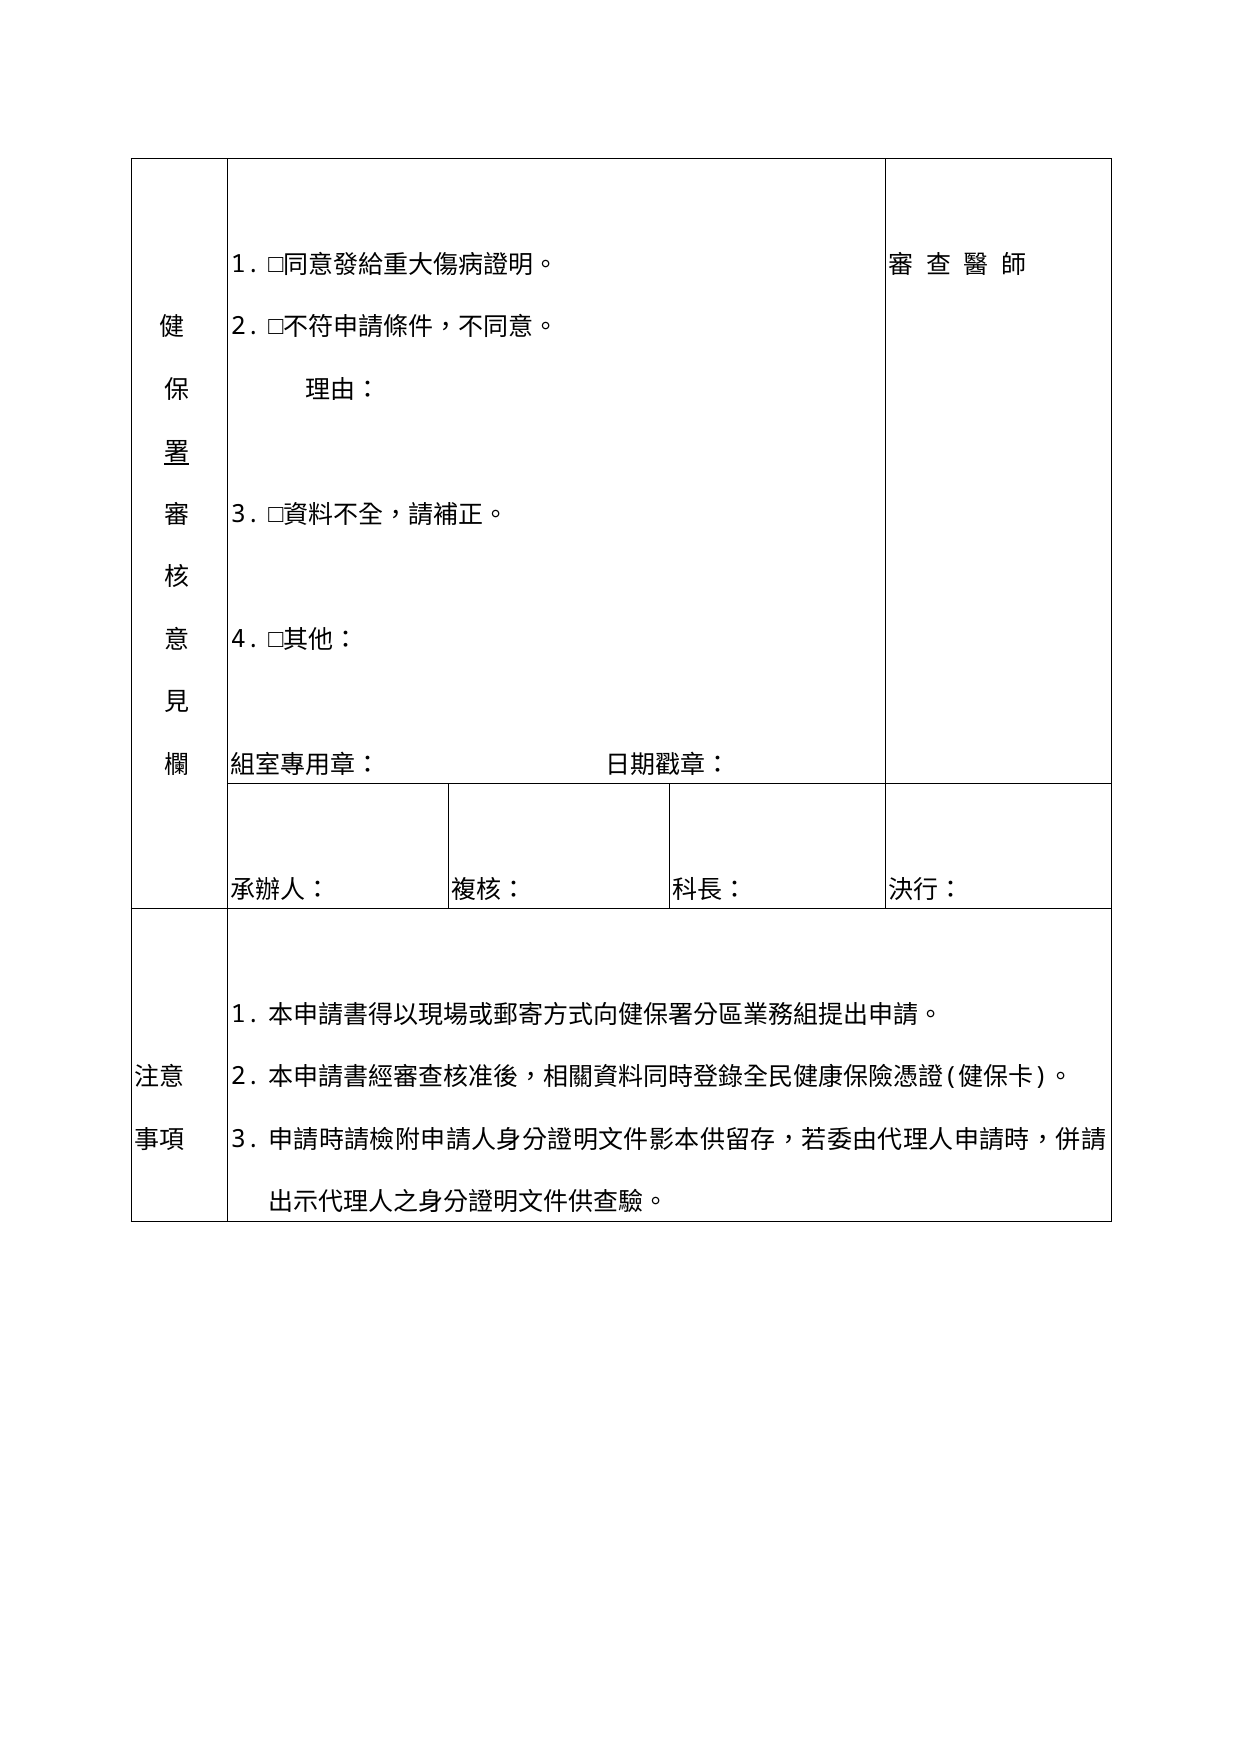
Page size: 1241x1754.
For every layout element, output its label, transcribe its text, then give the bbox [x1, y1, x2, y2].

table_cell 審 查 醫 師 [886, 159, 1111, 783]
table_cell 決行： [886, 784, 1111, 908]
table_cell 科長： [670, 784, 885, 908]
table_cell 複核： [449, 784, 669, 908]
table_cell 注意 事項 [132, 909, 227, 1221]
table_cell 本申請書得以現場或郵寄方式向健保署分區業務組提出申請。 本申請書經審查核准後，相關資料同時登錄全民健康保險憑證(健保卡)。 申請時請檢附申請人身分證明文件影本供留存，若委由代理人申請時，併請出示代理人之身分證明文件供查驗。 [228, 909, 1111, 1221]
table_cell 承辦人： [228, 784, 448, 908]
table_cell □同意發給重大傷病證明。 □不符申請條件，不同意。 理由： □資料不全，請補正。 □其他： 組室專用章： 日期戳章： [228, 159, 885, 783]
table_cell 健 保 署 審 核 意 見 欄 [132, 159, 227, 908]
